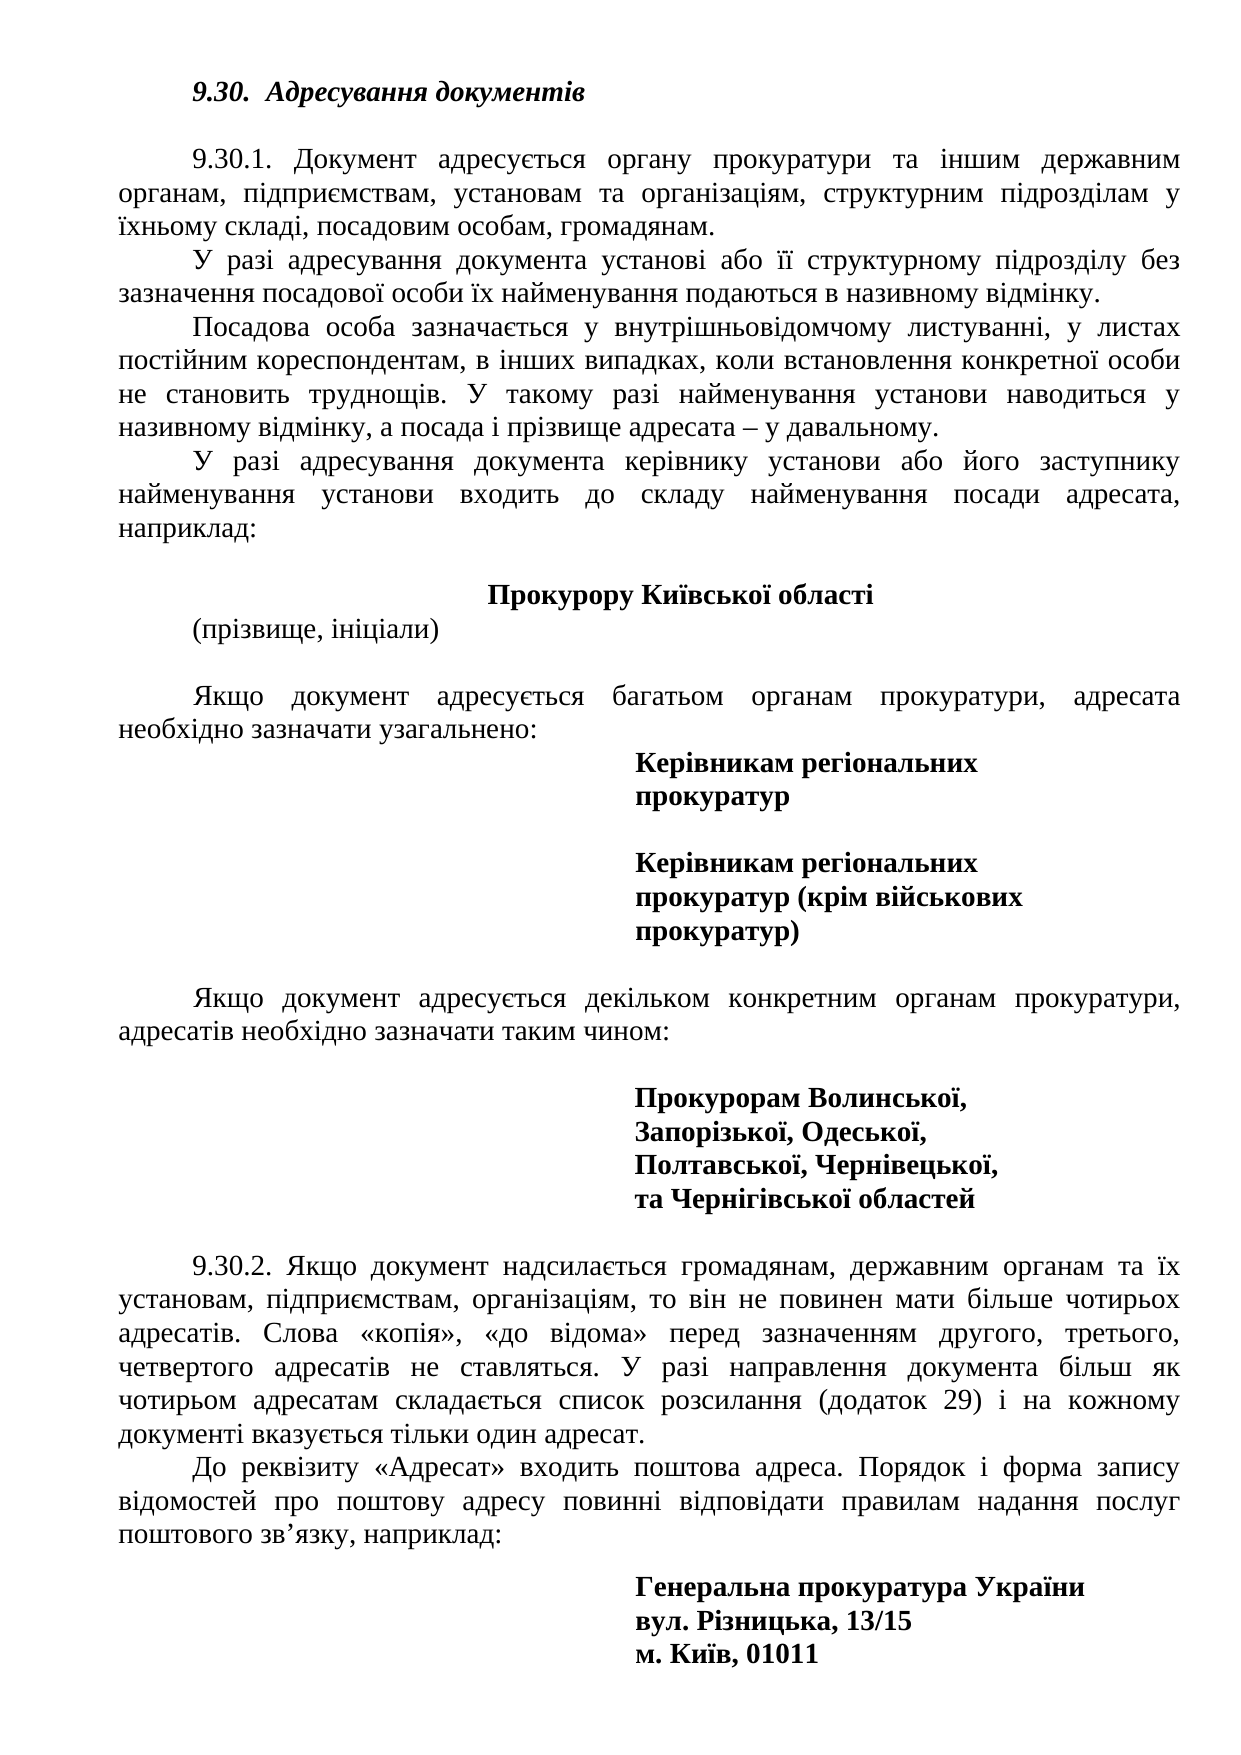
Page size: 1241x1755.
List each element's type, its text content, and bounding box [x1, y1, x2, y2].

text Полтавської, Чернівецької, [561, 1147, 1181, 1181]
text До реквізиту «Адресат» входить поштова адреса. Порядок і форма запису відомостей про поштову адресу повинні відповідати правилам надання послуг поштового зв’язку, наприклад: [118, 1449, 1181, 1550]
text Прокурорам Волинської, [561, 1080, 1181, 1114]
text Генеральна прокуратура України [118, 1569, 1181, 1603]
text Посадова особа зазначається у внутрішньовідомчому листуванні, у листах постійним кореспондентам, в інших випадках, коли встановлення конкретної особи не становить труднощів. У такому разі найменування установи наводиться у називному відмінку, а посада і прізвище адресата – у давальному. [118, 309, 1181, 443]
text 9.30.2. Якщо документ надсилається громадянам, державним органам та їх установам, підприємствам, організаціям, то він не повинен мати більше чотирьох адресатів. Слова «копія», «до відома» перед зазначенням другого, третього, четвертого адресатів не ставляться. У разі направлення документа більш як чотирьом адресатам складається список розсилання (додаток 29) і на кожному документі вказується тільки один адресат. [118, 1248, 1181, 1449]
text вул. Різницька, 13/15 [118, 1603, 1181, 1636]
text м. Київ, 01011 [118, 1636, 1181, 1670]
text Керівникам регіональних [118, 846, 1181, 879]
text Якщо документ адресується декільком конкретним органам прокуратури, адресатів необхідно зазначати таким чином: [118, 980, 1181, 1047]
text Якщо документ адресується багатьом органам прокуратури, адресата необхідно зазначати узагальнено: [118, 678, 1181, 745]
text та Чернігівської областей [561, 1181, 1181, 1214]
text прокуратур) [118, 913, 1181, 946]
text прокуратур [118, 778, 1181, 812]
text Запорізької, Одеської, [561, 1114, 1181, 1147]
text 9.30. Адресування документів [118, 74, 1181, 108]
text Прокурору Київської області (прізвище, ініціали) [118, 577, 1181, 644]
text Керівникам регіональних [118, 745, 1181, 778]
text 9.30.1. Документ адресується органу прокуратури та іншим державним органам, підприємствам, установам та організаціям, структурним підрозділам у їхньому складі, посадовим особам, громадянам. [118, 141, 1181, 242]
text прокуратур (крім військових [118, 879, 1181, 913]
text У разі адресування документа установі або її структурному підрозділу без зазначення посадової особи їх найменування подаються в називному відмінку. [118, 242, 1181, 309]
text У разі адресування документа керівнику установи або його заступнику найменування установи входить до складу найменування посади адресата, наприклад: [118, 443, 1181, 544]
